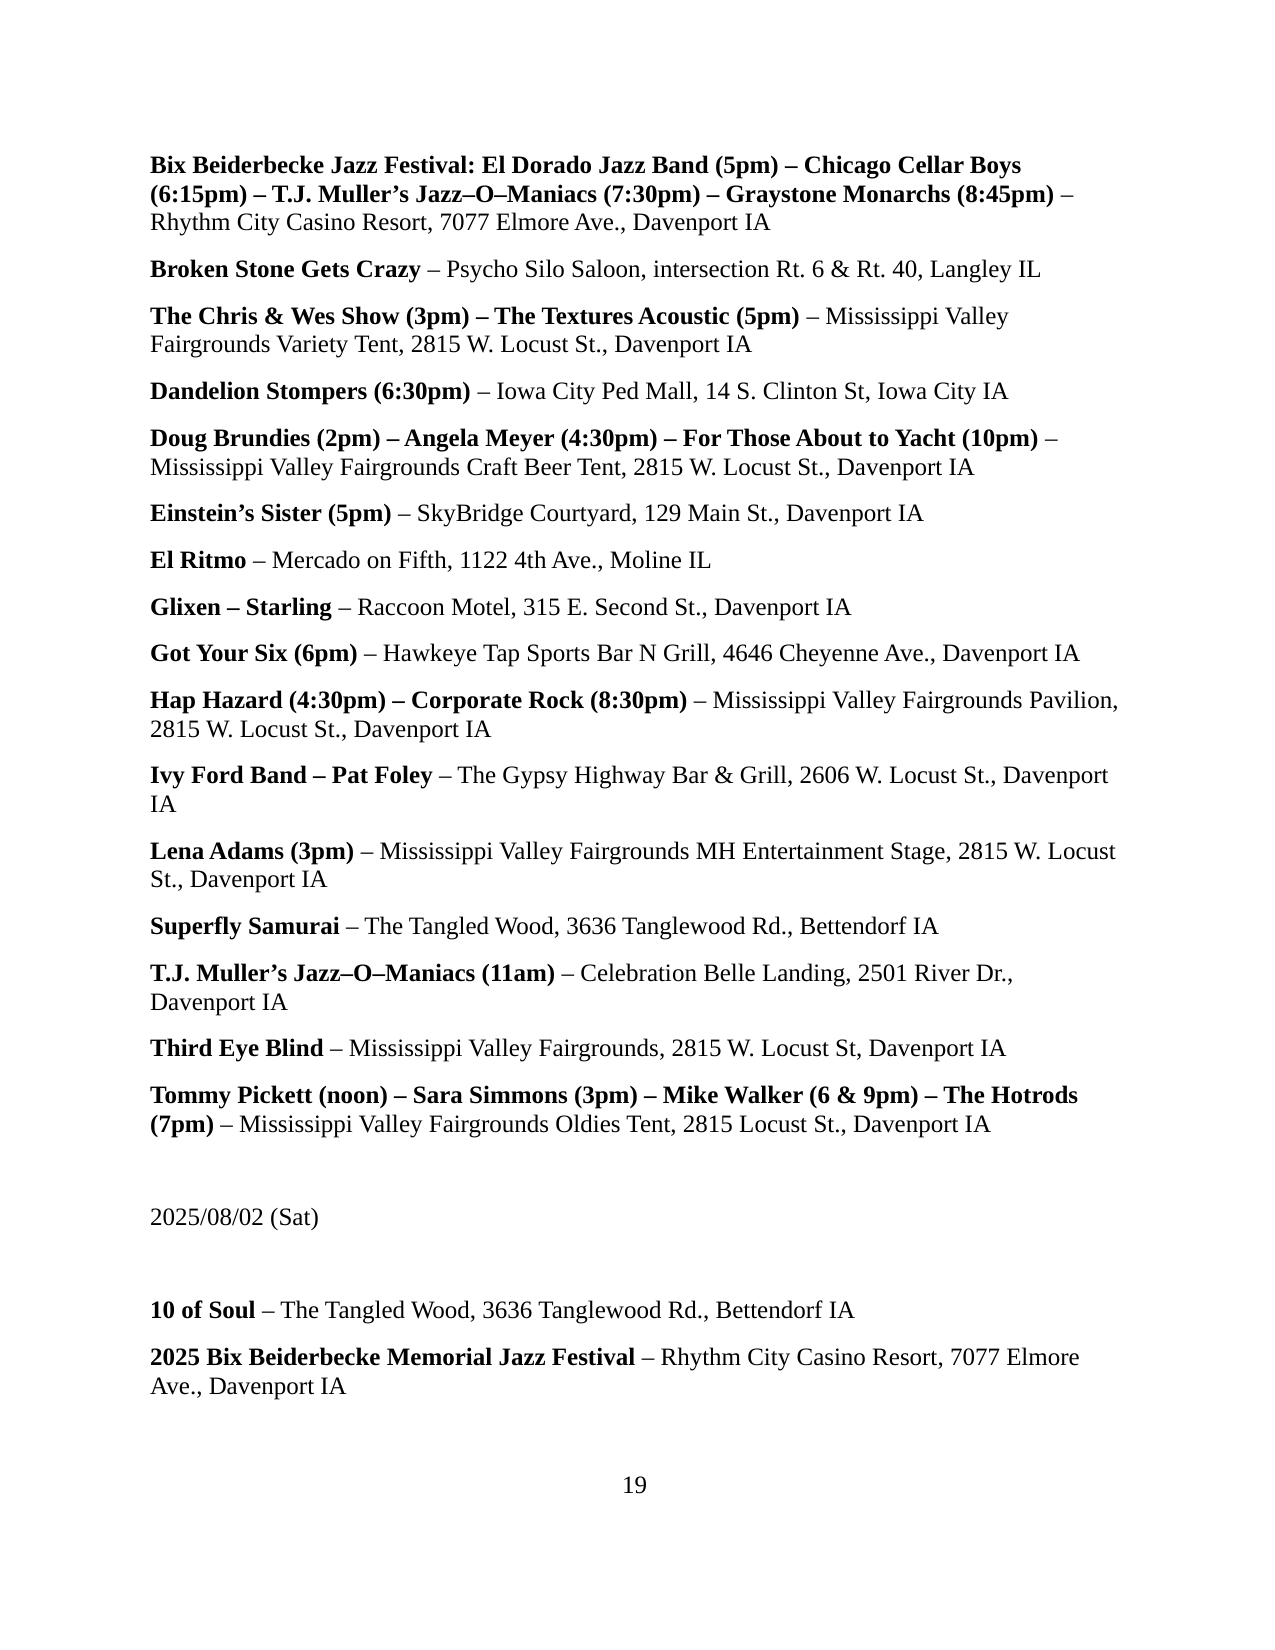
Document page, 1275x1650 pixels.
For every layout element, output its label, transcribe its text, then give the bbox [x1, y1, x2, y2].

text Dandelion Stompers (6:30pm) – Iowa City Ped Mall, 14 S. Clinton St, Iowa City IA [150, 376, 1125, 405]
text Doug Brundies (2pm) – Angela Meyer (4:30pm) – For Those About to Yacht (10pm) – Mississippi Valley Fairgrounds Craft Beer Tent, 2815 W. Locust St., Davenport IA [150, 423, 1125, 480]
text Ivy Ford Band – Pat Foley – The Gypsy Highway Bar & Grill, 2606 W. Locust St., Davenport IA [150, 760, 1125, 818]
text Superfly Samurai – The Tangled Wood, 3636 Tanglewood Rd., Bettendorf IA [150, 911, 1125, 940]
text Hap Hazard (4:30pm) – Corporate Rock (8:30pm) – Mississippi Valley Fairgrounds Pavilion, 2815 W. Locust St., Davenport IA [150, 685, 1125, 742]
text Got Your Six (6pm) – Hawkeye Tap Sports Bar N Grill, 4646 Cheyenne Ave., Davenport IA [150, 638, 1125, 667]
text Broken Stone Gets Crazy – Psycho Silo Saloon, intersection Rt. 6 & Rt. 40, Langley IL [150, 254, 1125, 283]
text Lena Adams (3pm) – Mississippi Valley Fairgrounds MH Entertainment Stage, 2815 W. Locust St., Davenport IA [150, 836, 1125, 893]
text The Chris & Wes Show (3pm) – The Textures Acoustic (5pm) – Mississippi Valley Fairgrounds Variety Tent, 2815 W. Locust St., Davenport IA [150, 301, 1125, 358]
text Bix Beiderbecke Jazz Festival: El Dorado Jazz Band (5pm) – Chicago Cellar Boys (6:15pm) – T.J. Muller’s Jazz–O–Maniacs (7:30pm) – Graystone Monarchs (8:45pm) – Rhythm City Casino Resort, 7077 Elmore Ave., Davenport IA [150, 150, 1125, 236]
text 2025/08/02 (Sat) [150, 1202, 1125, 1231]
text Einstein’s Sister (5pm) – SkyBridge Courtyard, 129 Main St., Davenport IA [150, 498, 1125, 527]
text El Ritmo – Mercado on Fifth, 1122 4th Ave., Moline IL [150, 545, 1125, 574]
text 10 of Soul – The Tangled Wood, 3636 Tanglewood Rd., Bettendorf IA [150, 1295, 1125, 1324]
text 2025 Bix Beiderbecke Memorial Jazz Festival – Rhythm City Casino Resort, 7077 Elmore Ave., Davenport IA [150, 1342, 1125, 1399]
text Glixen – Starling – Raccoon Motel, 315 E. Second St., Davenport IA [150, 592, 1125, 620]
text Third Eye Blind – Mississippi Valley Fairgrounds, 2815 W. Locust St, Davenport IA [150, 1033, 1125, 1062]
text T.J. Muller’s Jazz–O–Maniacs (11am) – Celebration Belle Landing, 2501 River Dr., Davenport IA [150, 958, 1125, 1015]
text Tommy Pickett (noon) – Sara Simmons (3pm) – Mike Walker (6 & 9pm) – The Hotrods (7pm) – Mississippi Valley Fairgrounds Oldies Tent, 2815 Locust St., Davenport IA [150, 1080, 1125, 1137]
